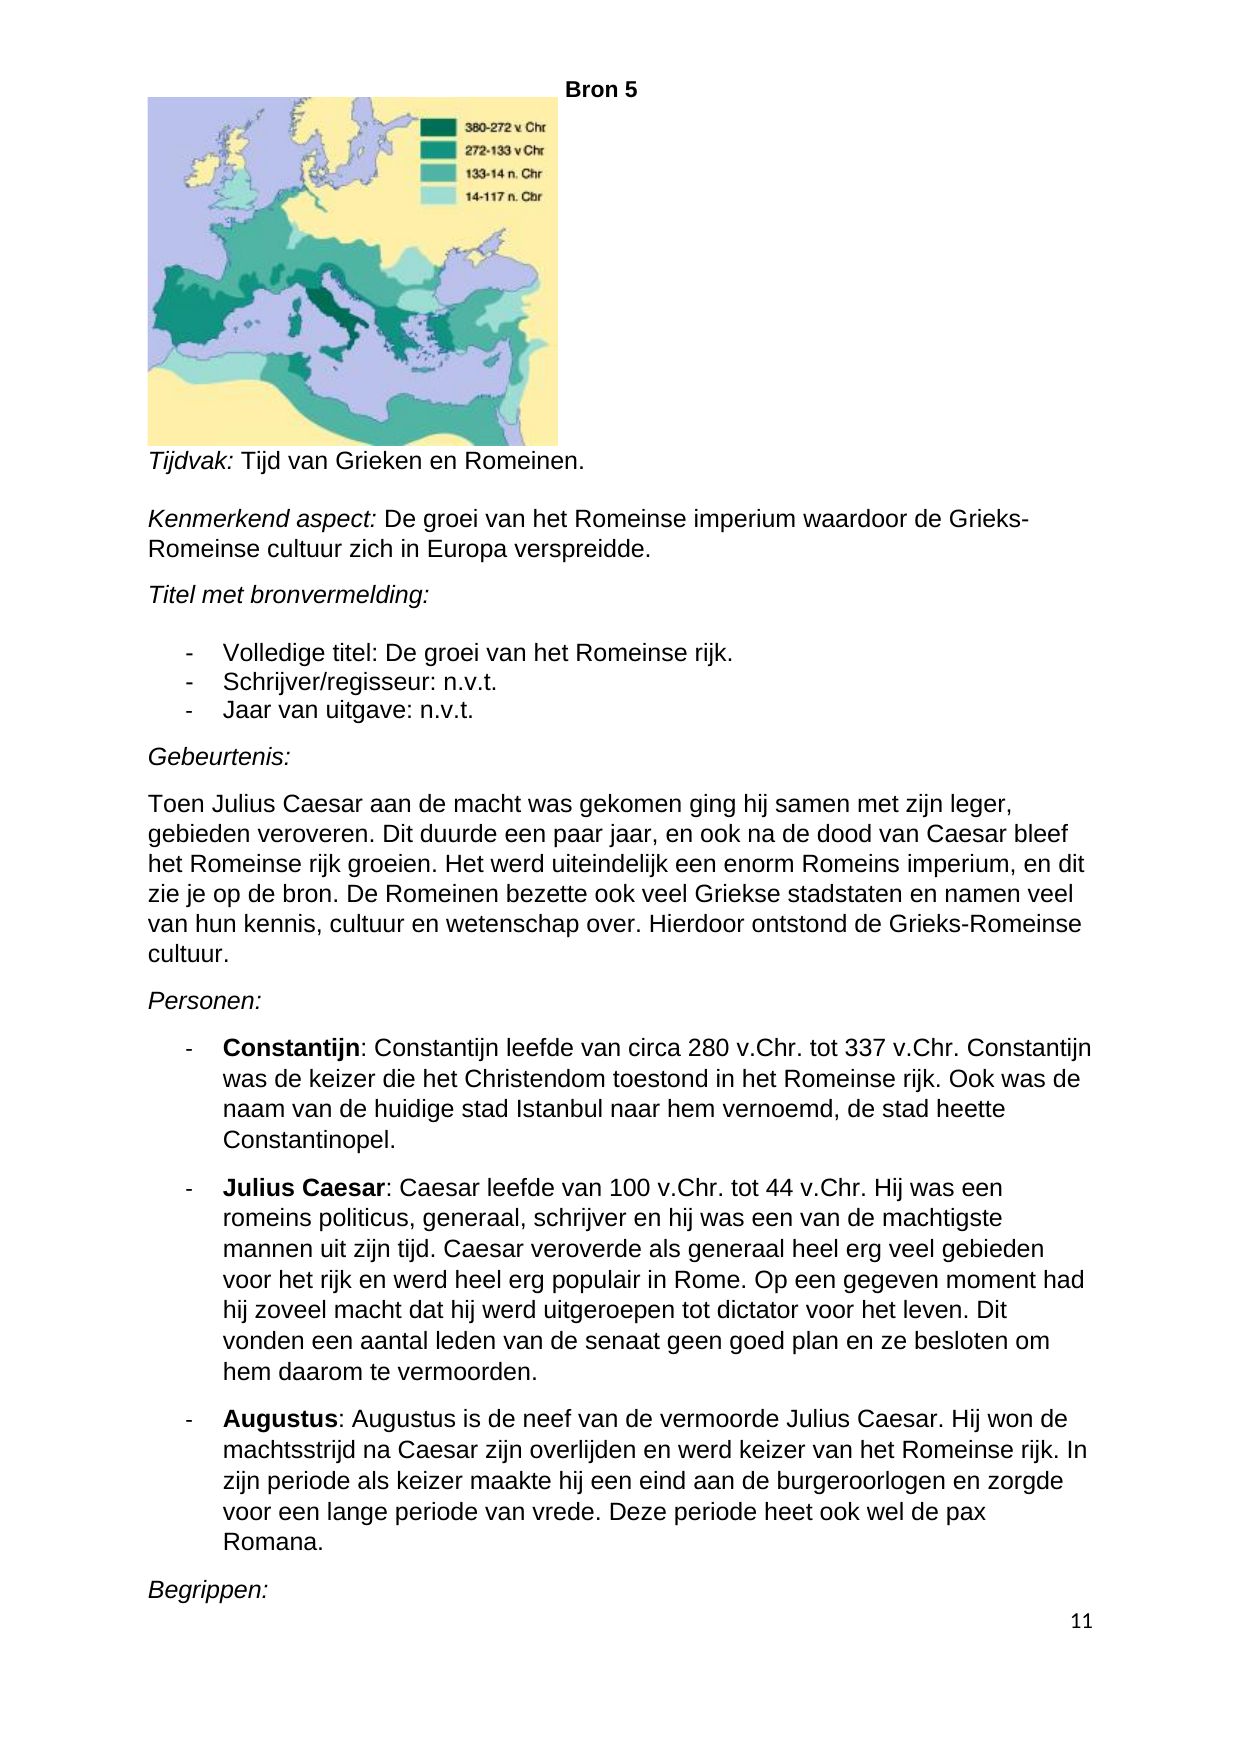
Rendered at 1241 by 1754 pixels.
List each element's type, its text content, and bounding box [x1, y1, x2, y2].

text Bron 5 [148, 74, 1093, 446]
text Toen Julius Caesar aan de macht was gekomen ging hij samen met zijn leger, gebieden veroveren. Dit duurde een paar jaar, en ook na de dood van Caesar bleef het Romeinse rijk groeien. Het werd uiteindelijk een enorm Romeins imperium, en dit zie je op de bron. De Romeinen bezette ook veel Griekse stadstaten en namen veel van hun kennis, cultuur en wetenschap over. Hierdoor ontstond de Grieks-Romeinse cultuur. [148, 789, 1093, 968]
text Titel met bronvermelding: [148, 580, 1093, 609]
list Schrijver/regisseur: n.v.t. [185, 667, 1093, 695]
text Kenmerkend aspect: De groei van het Romeinse imperium waardoor de Grieks-Romeinse cultuur zich in Europa verspreidde. [148, 503, 1093, 562]
list Julius Caesar: Caesar leefde van 100 v.Chr. tot 44 v.Chr. Hij was een romeins politicus, generaal, schrijver en hij was een van de machtigste mannen uit zijn tijd. Caesar veroverde als generaal heel erg veel gebieden voor het rijk en werd heel erg populair in Rome. Op een gegeven moment had hij zoveel macht dat hij werd uitgeroepen tot dictator voor het leven. Dit vonden een aantal leden van de senaat geen goed plan en ze besloten om hem daarom te vermoorden. [185, 1173, 1093, 1386]
list Augustus: Augustus is de neef van de vermoorde Julius Caesar. Hij won de machtsstrijd na Caesar zijn overlijden en werd keizer van het Romeinse rijk. In zijn periode als keizer maakte hij een eind aan de burgeroorlogen en zorgde voor een lange periode van vrede. Deze periode heet ook wel de pax Romana. [185, 1404, 1093, 1556]
text Gebeurtenis: [148, 742, 1093, 771]
list Constantijn: Constantijn leefde van circa 280 v.Chr. tot 337 v.Chr. Constantijn was de keizer die het Christendom toestond in het Romeinse rijk. Ook was de naam van de huidige stad Istanbul naar hem vernoemd, de stad heette Constantinopel. [185, 1033, 1093, 1154]
text Personen: [148, 986, 1093, 1015]
list Volledige titel: De groei van het Romeinse rijk. [185, 638, 1093, 667]
text Tijdvak: Tijd van Grieken en Romeinen. [148, 446, 1093, 475]
text Begrippen: [148, 1575, 1093, 1603]
list Jaar van uitgave: n.v.t. [185, 695, 1093, 724]
